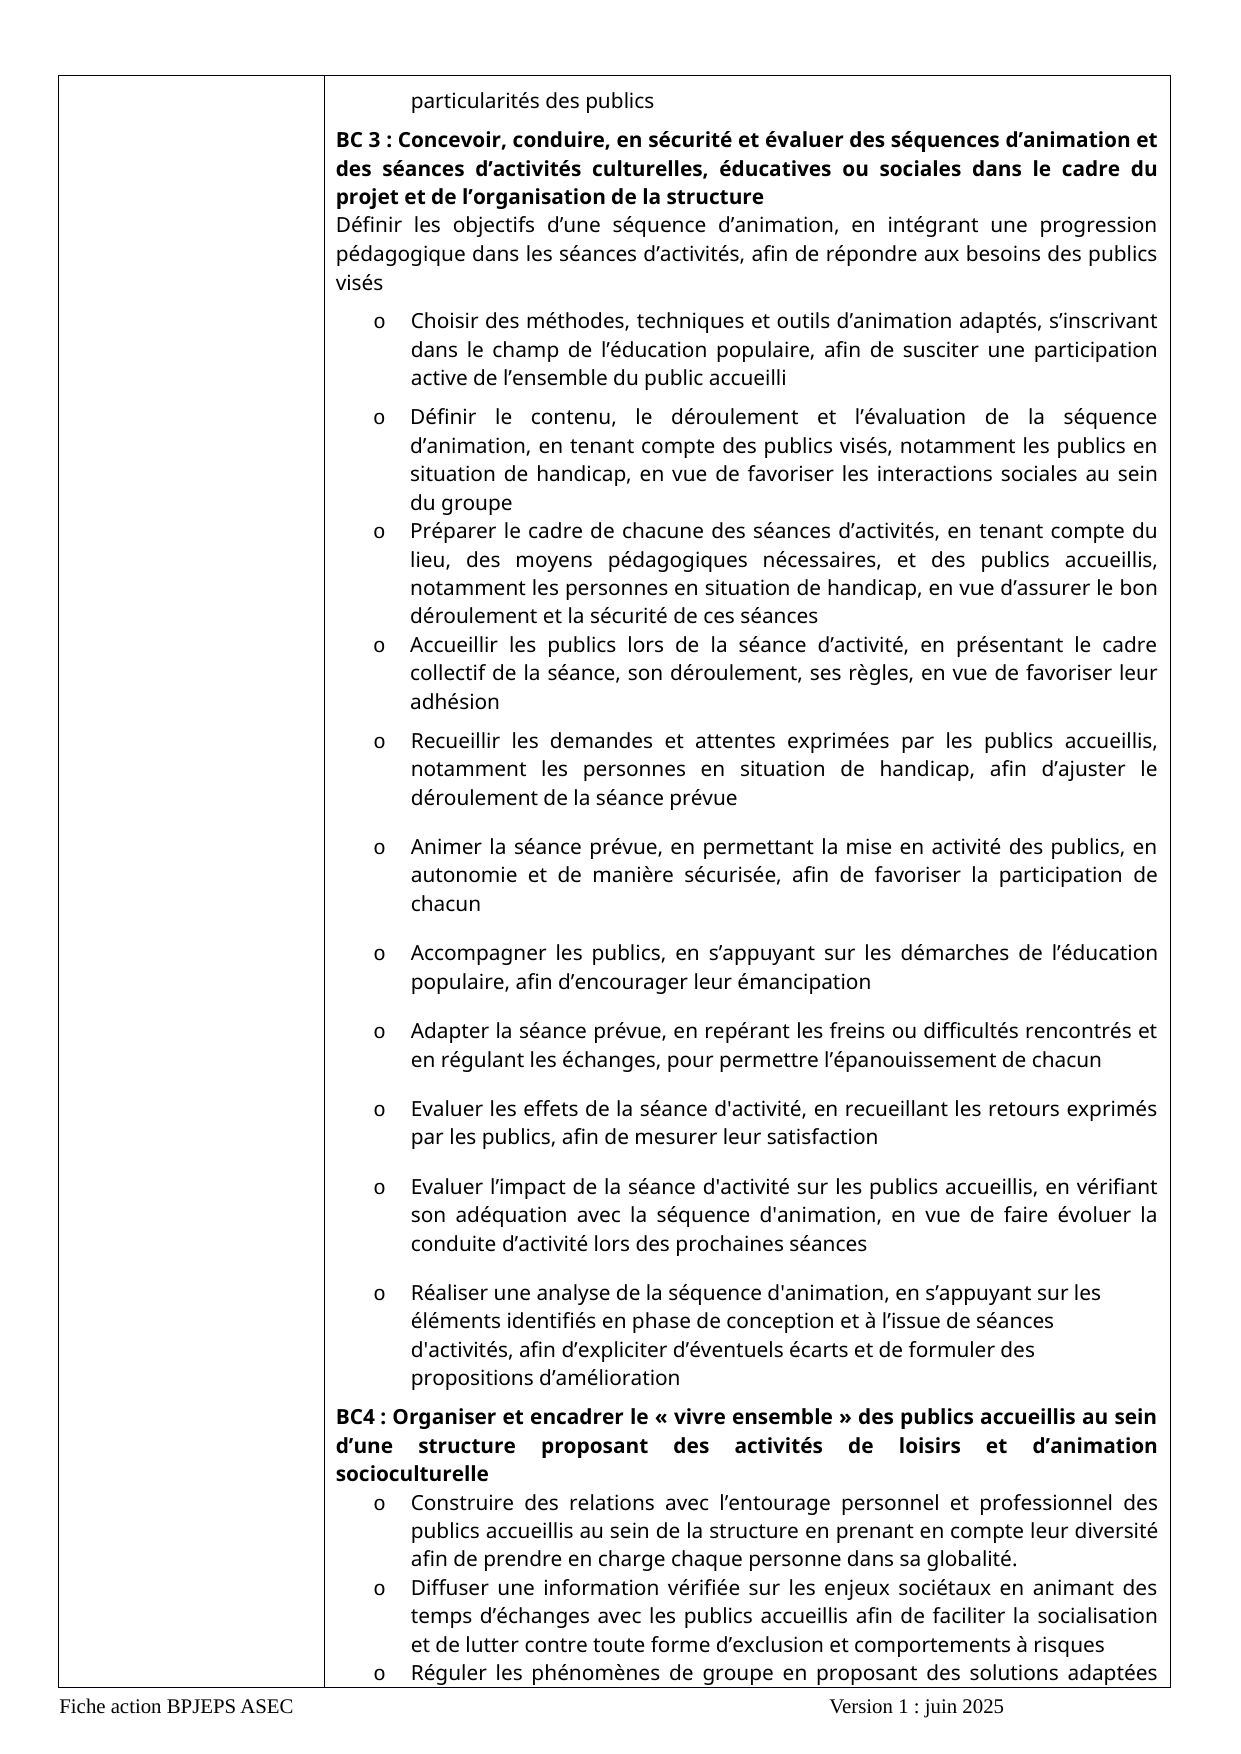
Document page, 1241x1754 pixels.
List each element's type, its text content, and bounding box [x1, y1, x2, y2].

table_cell BC1 : Concevoir et mettre en œuvre des projets d’animation dans le cadre de l’organisation de travail d’une structure du champ du sport ou de l’animation Se repérer dans son territoire, en s'appuyant sur ses différentes caractéristiques et l’identification des acteurs locaux, en vue de concourir au développement d’une structure agissant dans le champ du sport ou de l’animation Identifier les différents publics cibles d’une structure du champ du sport ou de l’animation en vue d’identifier leurs besoins, avec une attention particulière pour les publics en situation(s) de handicap Repérer les demandes des publics accueillis ou des acteurs du territoire du champ du sport ou de l’animation, en prenant en compte notamment les demandes des publics en situation(s) de handicap, afin de favoriser l’intégration de tous, Formuler des propositions de projets dans le cadre de l’organisation de la structure du champ du sport ou de l’animation, en tenant compte des objectifs et des ressources mobilisables par la structure et de l’offre d’animation à visée éducative, sociale, culturelle ou sportive présente sur le territoire, afin de répondre aux besoins du public Planifier et organiser un projet dans le cadre de l’organisation de la structure du champ du sport ou de l’animation, en tenant compte des ressources mobilisables au sein de la structure, et des impacts écologiques potentiels du projet, pour favoriser l'atteinte des résultats attendus Suivre les actions conduites dans le cadre du projet mis en œuvre, en organisant les actions de chaque membre de l’équipe mobilisé au regard de son rôle dans le projet et de ses besoins particuliers, en vue de s’assurer du bon déroulement de celui-ci Remplir les obligations administratives liées aux activités sportives ou d’animation, en utilisant différents outils numériques, de manière à permettre leur mise en œuvre Analyser le projet conduit en conservant des traces écrites et en appréciant l'atteinte des objectifs initiaux au regard des résultats observés, pour rendre compte de ses impacts Restituer les conclusions du projet à son responsable, en identifiant les principaux facteurs positifs, les facteurs qui ont fait défaut et les points d’amélioration, afin de favoriser l’évolution des activités BC2 : Valoriser les activités et les projets d’une structure du champ du sport ou de l’animation Communiquer des informations sur les activités proposées dans le champ du sport ou de l’animation, en tenant compte des pratiques et consignes en vigueur au sein de la structure, afin de mobiliser les publics visés et, le cas échéant, leur entourage Adapter sa communication aux caractéristiques et besoins des publics, notamment les publics en situation(s) de handicap, afin de délivrer une information accessible à tous. Sélectionner les outils de communication, en tenant compte des objectifs et des cibles des actions de communication, des ressources mobilisables ainsi que du cadre défini par la structure, en vue d’atteindre les publics visés par les activités sportives ou d’animation Rédiger des contenus de communication en vue de promouvoir une animation, en les adaptant à l’outil de communication utilisé et aux particularités des publics BC 3 : Concevoir, conduire, en sécurité et évaluer des séquences d’animation et des séances d’activités culturelles, éducatives ou sociales dans le cadre du projet et de l’organisation de la structure Définir les objectifs d’une séquence d’animation, en intégrant une progression pédagogique dans les séances d’activités, afin de répondre aux besoins des publics visés Choisir des méthodes, techniques et outils d’animation adaptés, s’inscrivant dans le champ de l’éducation populaire, afin de susciter une participation active de l’ensemble du public accueilli Définir le contenu, le déroulement et l’évaluation de la séquence d’animation, en tenant compte des publics visés, notamment les publics en situation de handicap, en vue de favoriser les interactions sociales au sein du groupe Préparer le cadre de chacune des séances d’activités, en tenant compte du lieu, des moyens pédagogiques nécessaires, et des publics accueillis, notamment les personnes en situation de handicap, en vue d’assurer le bon déroulement et la sécurité de ces séances Accueillir les publics lors de la séance d’activité, en présentant le cadre collectif de la séance, son déroulement, ses règles, en vue de favoriser leur adhésion Recueillir les demandes et attentes exprimées par les publics accueillis, notamment les personnes en situation de handicap, afin d’ajuster le déroulement de la séance prévue Animer la séance prévue, en permettant la mise en activité des publics, en autonomie et de manière sécurisée, afin de favoriser la participation de chacun Accompagner les publics, en s’appuyant sur les démarches de l’éducation populaire, afin d’encourager leur émancipation Adapter la séance prévue, en repérant les freins ou difficultés rencontrés et en régulant les échanges, pour permettre l’épanouissement de chacun Evaluer les effets de la séance d'activité, en recueillant les retours exprimés par les publics, afin de mesurer leur satisfaction Evaluer l’impact de la séance d'activité sur les publics accueillis, en vérifiant son adéquation avec la séquence d'animation, en vue de faire évoluer la conduite d’activité lors des prochaines séances Réaliser une analyse de la séquence d'animation, en s’appuyant sur les éléments identifiés en phase de conception et à l’issue de séances d'activités, afin d’expliciter d’éventuels écarts et de formuler des propositions d’amélioration BC4 : Organiser et encadrer le « vivre ensemble » des publics accueillis au sein d’une structure proposant des activités de loisirs et d’animation socioculturelle Construire des relations avec l’entourage personnel et professionnel des publics accueillis au sein de la structure en prenant en compte leur diversité afin de prendre en charge chaque personne dans sa globalité. Diffuser une information vérifiée sur les enjeux sociétaux en animant des temps d’échanges avec les publics accueillis afin de faciliter la socialisation et de lutter contre toute forme d’exclusion et comportements à risques Réguler les phénomènes de groupe en proposant des solutions adaptées afin de réagir aux situations de dysfonctionnements et de tensions Organiser les temps transitionnels en les adaptant aux situations et aux caractéristiques des publics notamment ceux en situation de handicap afin de permettre à chacun de se repérer dans un cadre sécurisant Prévoir les temps calmes ou les périodes de temps libérés en tenant compte des caractéristiques des publics visés dans un objectif de maintien de l’autonomie sociale et de bien être des publics. Instaurer des interactions au sein du groupe, en permettant à chaque personne accueillie de s’exprimer et d’interagir, pour favoriser le lien social; Développer des démarches permettant un fonctionnement harmonieux du groupe en renforçant les compétences psychosociales de chacun [325, 76, 1170, 1687]
table_cell [59, 76, 324, 1687]
